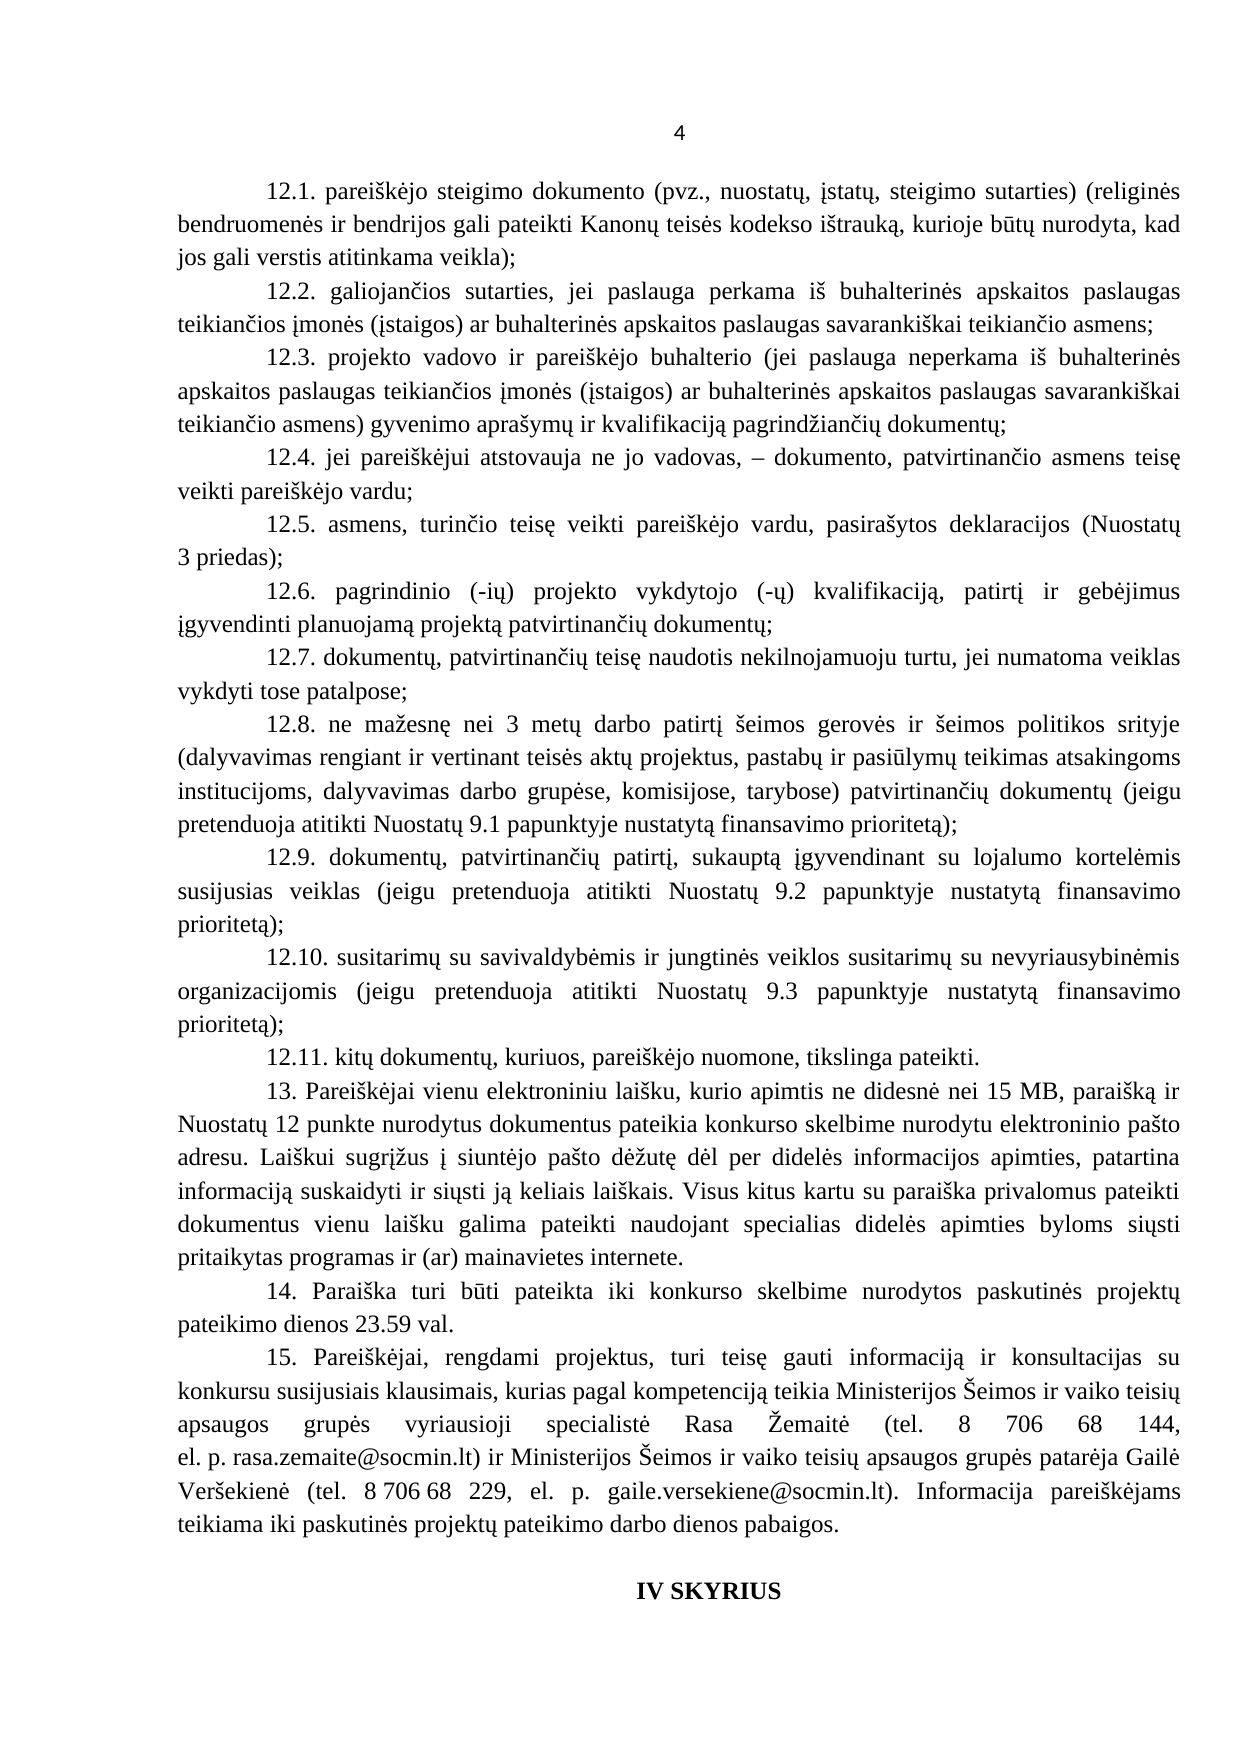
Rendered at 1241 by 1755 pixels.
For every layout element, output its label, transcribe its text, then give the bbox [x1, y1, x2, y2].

text 15. Pareiškėjai, rengdami projektus, turi teisę gauti informaciją ir konsultacijas su konkursu susijusiais klausimais, kurias pagal kompetenciją teikia Ministerijos Šeimos ir vaiko teisių apsaugos grupės vyriausioji specialistė Rasa Žemaitė (tel. 8 706 68 144, el. p. rasa.zemaite@socmin.lt) ir Ministerijos Šeimos ir vaiko teisių apsaugos grupės patarėja Gailė Veršekienė (tel. 8 706 68 229, el. p. gaile.versekiene@socmin.lt). Informacija pareiškėjams teikiama iki paskutinės projektų pateikimo darbo dienos pabaigos. [177, 1339, 1181, 1539]
text 12.1. pareiškėjo steigimo dokumento (pvz., nuostatų, įstatų, steigimo sutarties) (religinės bendruomenės ir bendrijos gali pateikti Kanonų teisės kodekso ištrauką, kurioje būtų nurodyta, kad jos gali verstis atitinkama veikla); [177, 172, 1181, 272]
text 12.8. ne mažesnę nei 3 metų darbo patirtį šeimos gerovės ir šeimos politikos srityje (dalyvavimas rengiant ir vertinant teisės aktų projektus, pastabų ir pasiūlymų teikimas atsakingoms institucijoms, dalyvavimas darbo grupėse, komisijose, tarybose) patvirtinančių dokumentų (jeigu pretenduoja atitikti Nuostatų 9.1 papunktyje nustatytą finansavimo prioritetą); [177, 706, 1181, 839]
text 12.6. pagrindinio (-ių) projekto vykdytojo (-ų) kvalifikaciją, patirtį ir gebėjimus įgyvendinti planuojamą projektą patvirtinančių dokumentų; [177, 572, 1181, 639]
text 12.10. susitarimų su savivaldybėmis ir jungtinės veiklos susitarimų su nevyriausybinėmis organizacijomis (jeigu pretenduoja atitikti Nuostatų 9.3 papunktyje nustatytą finansavimo prioritetą); [177, 939, 1181, 1039]
text 12.4. jei pareiškėjui atstovauja ne jo vadovas, – dokumento, patvirtinančio asmens teisę veikti pareiškėjo vardu; [177, 439, 1181, 506]
text 12.9. dokumentų, patvirtinančių patirtį, sukauptą įgyvendinant su lojalumo kortelėmis susijusias veiklas (jeigu pretenduoja atitikti Nuostatų 9.2 papunktyje nustatytą finansavimo prioritetą); [177, 839, 1181, 939]
text 12.11. kitų dokumentų, kuriuos, pareiškėjo nuomone, tikslinga pateikti. [177, 1039, 1181, 1072]
text 12.2. galiojančios sutarties, jei paslauga perkama iš buhalterinės apskaitos paslaugas teikiančios įmonės (įstaigos) ar buhalterinės apskaitos paslaugas savarankiškai teikiančio asmens; [177, 272, 1181, 339]
text 14. Paraiška turi būti pateikta iki konkurso skelbime nurodytos paskutinės projektų pateikimo dienos 23.59 val. [177, 1272, 1181, 1339]
text IV SKYRIUS [177, 1572, 1181, 1606]
text 12.5. asmens, turinčio teisę veikti pareiškėjo vardu, pasirašytos deklaracijos (Nuostatų 3 priedas); [177, 506, 1181, 572]
text 12.7. dokumentų, patvirtinančių teisę naudotis nekilnojamuoju turtu, jei numatoma veiklas vykdyti tose patalpose; [177, 639, 1181, 706]
text 13. Pareiškėjai vienu elektroniniu laišku, kurio apimtis ne didesnė nei 15 MB, paraišką ir Nuostatų 12 punkte nurodytus dokumentus pateikia konkurso skelbime nurodytu elektroninio pašto adresu. Laiškui sugrįžus į siuntėjo pašto dėžutę dėl per didelės informacijos apimties, patartina informaciją suskaidyti ir siųsti ją keliais laiškais. Visus kitus kartu su paraiška privalomus pateikti dokumentus vienu laišku galima pateikti naudojant specialias didelės apimties byloms siųsti pritaikytas programas ir (ar) mainavietes internete. [177, 1072, 1181, 1272]
text 12.3. projekto vadovo ir pareiškėjo buhalterio (jei paslauga neperkama iš buhalterinės apskaitos paslaugas teikiančios įmonės (įstaigos) ar buhalterinės apskaitos paslaugas savarankiškai teikiančio asmens) gyvenimo aprašymų ir kvalifikaciją pagrindžiančių dokumentų; [177, 339, 1181, 439]
